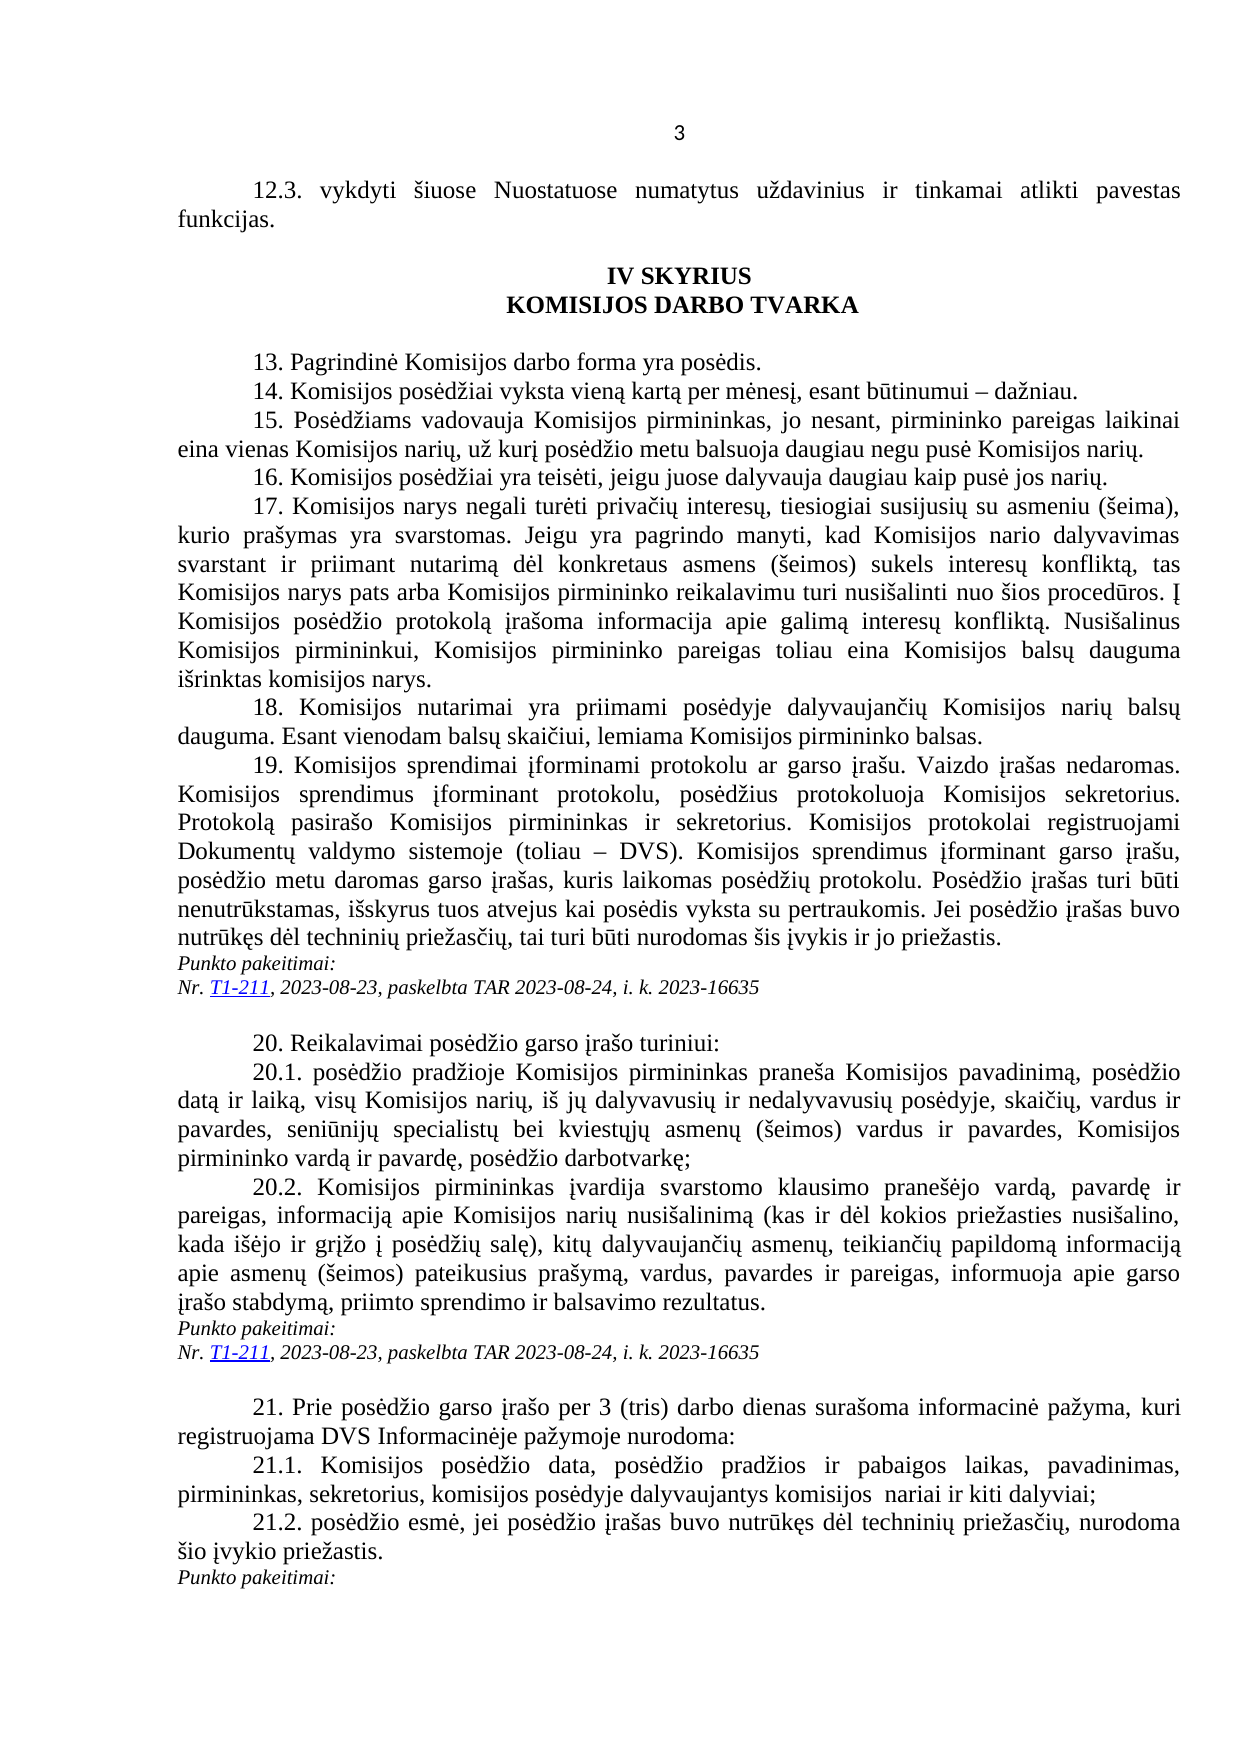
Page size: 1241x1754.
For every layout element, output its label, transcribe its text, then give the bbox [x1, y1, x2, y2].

text 20.2. Komisijos pirmininkas įvardija svarstomo klausimo pranešėjo vardą, pavardę ir pareigas, informaciją apie Komisijos narių nusišalinimą (kas ir dėl kokios priežasties nusišalino, kada išėjo ir grįžo į posėdžių salę), kitų dalyvaujančių asmenų, teikiančių papildomą informaciją apie asmenų (šeimos) pateikusius prašymą, vardus, pavardes ir pareigas, informuoja apie garso įrašo stabdymą, priimto sprendimo ir balsavimo rezultatus. [177, 1172, 1181, 1316]
text 18. Komisijos nutarimai yra priimami posėdyje dalyvaujančių Komisijos narių balsų dauguma. Esant vienodam balsų skaičiui, lemiama Komisijos pirmininko balsas. [177, 692, 1181, 750]
text 13. Pagrindinė Komisijos darbo forma yra posėdis. [177, 347, 1181, 376]
text 14. Komisijos posėdžiai vyksta vieną kartą per mėnesį, esant būtinumui – dažniau. [177, 376, 1181, 405]
text Punkto pakeitimai: [177, 951, 1181, 975]
text 20. Reikalavimai posėdžio garso įrašo turiniui: [177, 1028, 1181, 1057]
text Nr. T1-211, 2023-08-23, paskelbta TAR 2023-08-24, i. k. 2023-16635 [177, 1339, 1181, 1364]
text 21. Prie posėdžio garso įrašo per 3 (tris) darbo dienas surašoma informacinė pažyma, kuri registruojama DVS Informacinėje pažymoje nurodoma: [177, 1392, 1181, 1450]
text 21.1. Komisijos posėdžio data, posėdžio pradžios ir pabaigos laikas, pavadinimas, pirmininkas, sekretorius, komisijos posėdyje dalyvaujantys komisijos nariai ir kiti dalyviai; [177, 1450, 1181, 1507]
text Nr. T1-211, 2023-08-23, paskelbta TAR 2023-08-24, i. k. 2023-16635 [177, 975, 1181, 999]
text 19. Komisijos sprendimai įforminami protokolu ar garso įrašu. Vaizdo įrašas nedaromas. Komisijos sprendimus įforminant protokolu, posėdžius protokoluoja Komisijos sekretorius. Protokolą pasirašo Komisijos pirmininkas ir sekretorius. Komisijos protokolai registruojami Dokumentų valdymo sistemoje (toliau – DVS). Komisijos sprendimus įforminant garso įrašu, posėdžio metu daromas garso įrašas, kuris laikomas posėdžių protokolu. Posėdžio įrašas turi būti nenutrūkstamas, išskyrus tuos atvejus kai posėdis vyksta su pertraukomis. Jei posėdžio įrašas buvo nutrūkęs dėl techninių priežasčių, tai turi būti nurodomas šis įvykis ir jo priežastis. [177, 750, 1181, 951]
text 17. Komisijos narys negali turėti privačių interesų, tiesiogiai susijusių su asmeniu (šeima), kurio prašymas yra svarstomas. Jeigu yra pagrindo manyti, kad Komisijos nario dalyvavimas svarstant ir priimant nutarimą dėl konkretaus asmens (šeimos) sukels interesų konfliktą, tas Komisijos narys pats arba Komisijos pirmininko reikalavimu turi nusišalinti nuo šios procedūros. Į Komisijos posėdžio protokolą įrašoma informacija apie galimą interesų konfliktą. Nusišalinus Komisijos pirmininkui, Komisijos pirmininko pareigas toliau eina Komisijos balsų dauguma išrinktas komisijos narys. [177, 491, 1181, 692]
text 12.3. vykdyti šiuose Nuostatuose numatytus uždavinius ir tinkamai atlikti pavestas funkcijas. [177, 175, 1181, 232]
text 21.2. posėdžio esmė, jei posėdžio įrašas buvo nutrūkęs dėl techninių priežasčių, nurodoma šio įvykio priežastis. [177, 1507, 1181, 1565]
text Punkto pakeitimai: [177, 1565, 1181, 1589]
text 15. Posėdžiams vadovauja Komisijos pirmininkas, jo nesant, pirmininko pareigas laikinai eina vienas Komisijos narių, už kurį posėdžio metu balsuoja daugiau negu pusė Komisijos narių. [177, 405, 1181, 462]
text Punkto pakeitimai: [177, 1316, 1181, 1339]
text 20.1. posėdžio pradžioje Komisijos pirmininkas praneša Komisijos pavadinimą, posėdžio datą ir laiką, visų Komisijos narių, iš jų dalyvavusių ir nedalyvavusių posėdyje, skaičių, vardus ir pavardes, seniūnijų specialistų bei kviestųjų asmenų (šeimos) vardus ir pavardes, Komisijos pirmininko vardą ir pavardę, posėdžio darbotvarkę; [177, 1057, 1181, 1172]
text IV SKYRIUS [177, 261, 1181, 290]
text 16. Komisijos posėdžiai yra teisėti, jeigu juose dalyvauja daugiau kaip pusė jos narių. [177, 462, 1181, 491]
text KOMISIJOS DARBO TVARKA [177, 290, 1181, 319]
